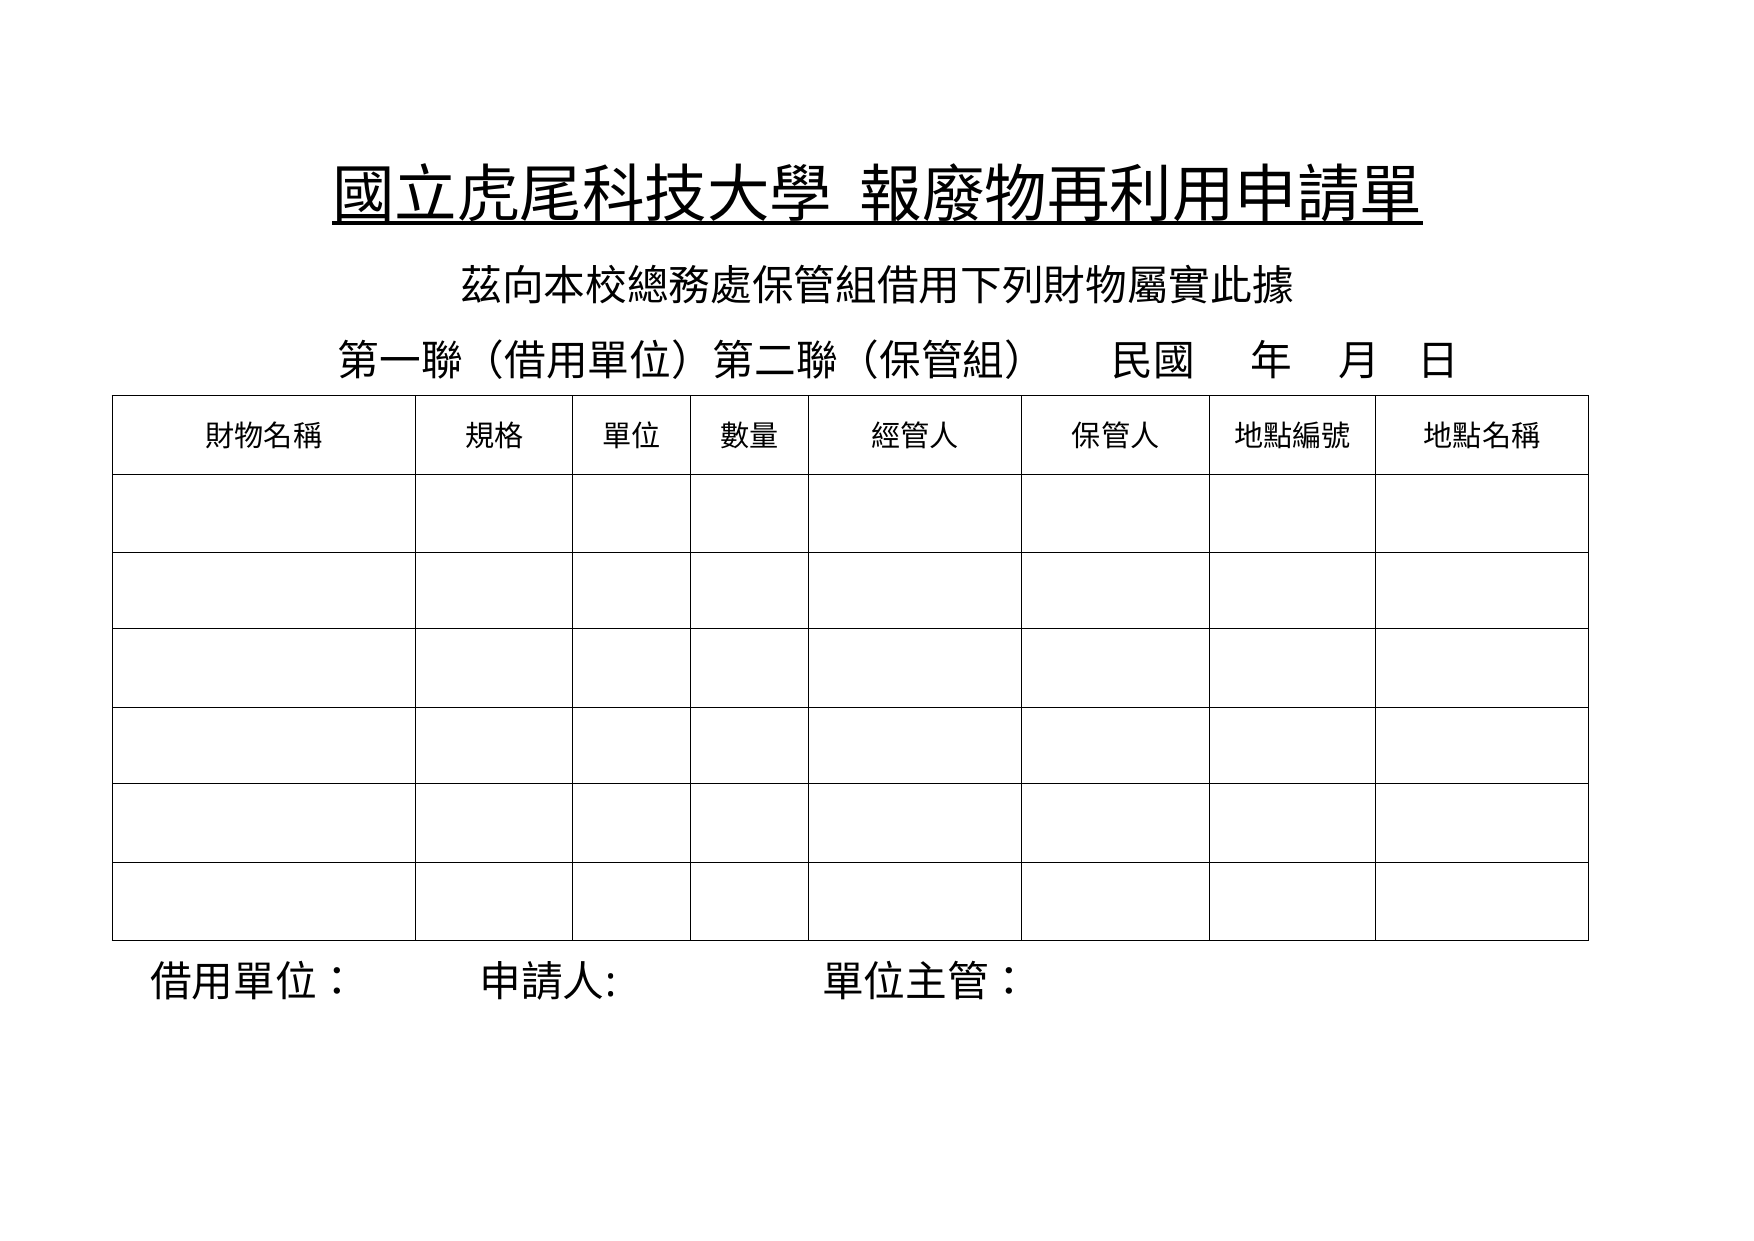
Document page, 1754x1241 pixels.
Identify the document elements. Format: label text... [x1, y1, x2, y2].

table_cell [573, 708, 690, 783]
table_cell [1376, 629, 1588, 707]
table_cell [113, 784, 415, 862]
table_cell [573, 553, 690, 628]
table_header 單位 [573, 396, 690, 473]
table_cell [1022, 475, 1209, 552]
table_cell [416, 475, 572, 552]
text 借用單位： 申請人: 單位主管： [150, 941, 1604, 1016]
table_cell [113, 708, 415, 783]
table_cell [691, 475, 808, 552]
table_cell [1022, 629, 1209, 707]
table_cell [113, 629, 415, 707]
table_header 規格 [416, 396, 572, 473]
table_cell [1022, 708, 1209, 783]
table_cell [573, 784, 690, 862]
table_cell [416, 863, 572, 940]
table_cell [1022, 863, 1209, 940]
table_cell [1210, 475, 1375, 552]
table_cell [1376, 553, 1588, 628]
table_cell [691, 863, 808, 940]
table_cell [1210, 708, 1375, 783]
table_cell [691, 553, 808, 628]
table_cell [113, 475, 415, 552]
table_cell [573, 629, 690, 707]
table_cell [416, 553, 572, 628]
table_cell [416, 708, 572, 783]
table_cell [1376, 784, 1588, 862]
table_cell [416, 784, 572, 862]
table_cell [573, 863, 690, 940]
table_cell [691, 629, 808, 707]
table_cell [1376, 708, 1588, 783]
table_header 經管人 [809, 396, 1021, 473]
table_cell [809, 863, 1021, 940]
table_header 保管人 [1022, 396, 1209, 473]
text 國立虎尾科技大學 報廢物再利用申請單 [150, 133, 1604, 245]
table_cell [1210, 863, 1375, 940]
table_header 地點編號 [1210, 396, 1375, 473]
table_cell [113, 863, 415, 940]
table_cell [809, 475, 1021, 552]
table_cell [113, 553, 415, 628]
table_cell [1022, 553, 1209, 628]
table_header 財物名稱 [113, 396, 415, 473]
table_cell [809, 708, 1021, 783]
table_header 數量 [691, 396, 808, 473]
table_cell [1210, 629, 1375, 707]
table_cell [1022, 784, 1209, 862]
table_cell [1210, 784, 1375, 862]
table_cell [691, 708, 808, 783]
table_cell [573, 475, 690, 552]
text 茲向本校總務處保管組借用下列財物屬實此據 [150, 245, 1604, 320]
text 第一聯（借用單位）第二聯（保管組） 民國 年 月 日 [150, 320, 1604, 395]
table_cell [809, 784, 1021, 862]
table_cell [691, 784, 808, 862]
table_header 地點名稱 [1376, 396, 1588, 473]
table_cell [416, 629, 572, 707]
table_cell [1376, 863, 1588, 940]
table_cell [809, 629, 1021, 707]
table_cell [1210, 553, 1375, 628]
table_cell [1376, 475, 1588, 552]
table_cell [809, 553, 1021, 628]
